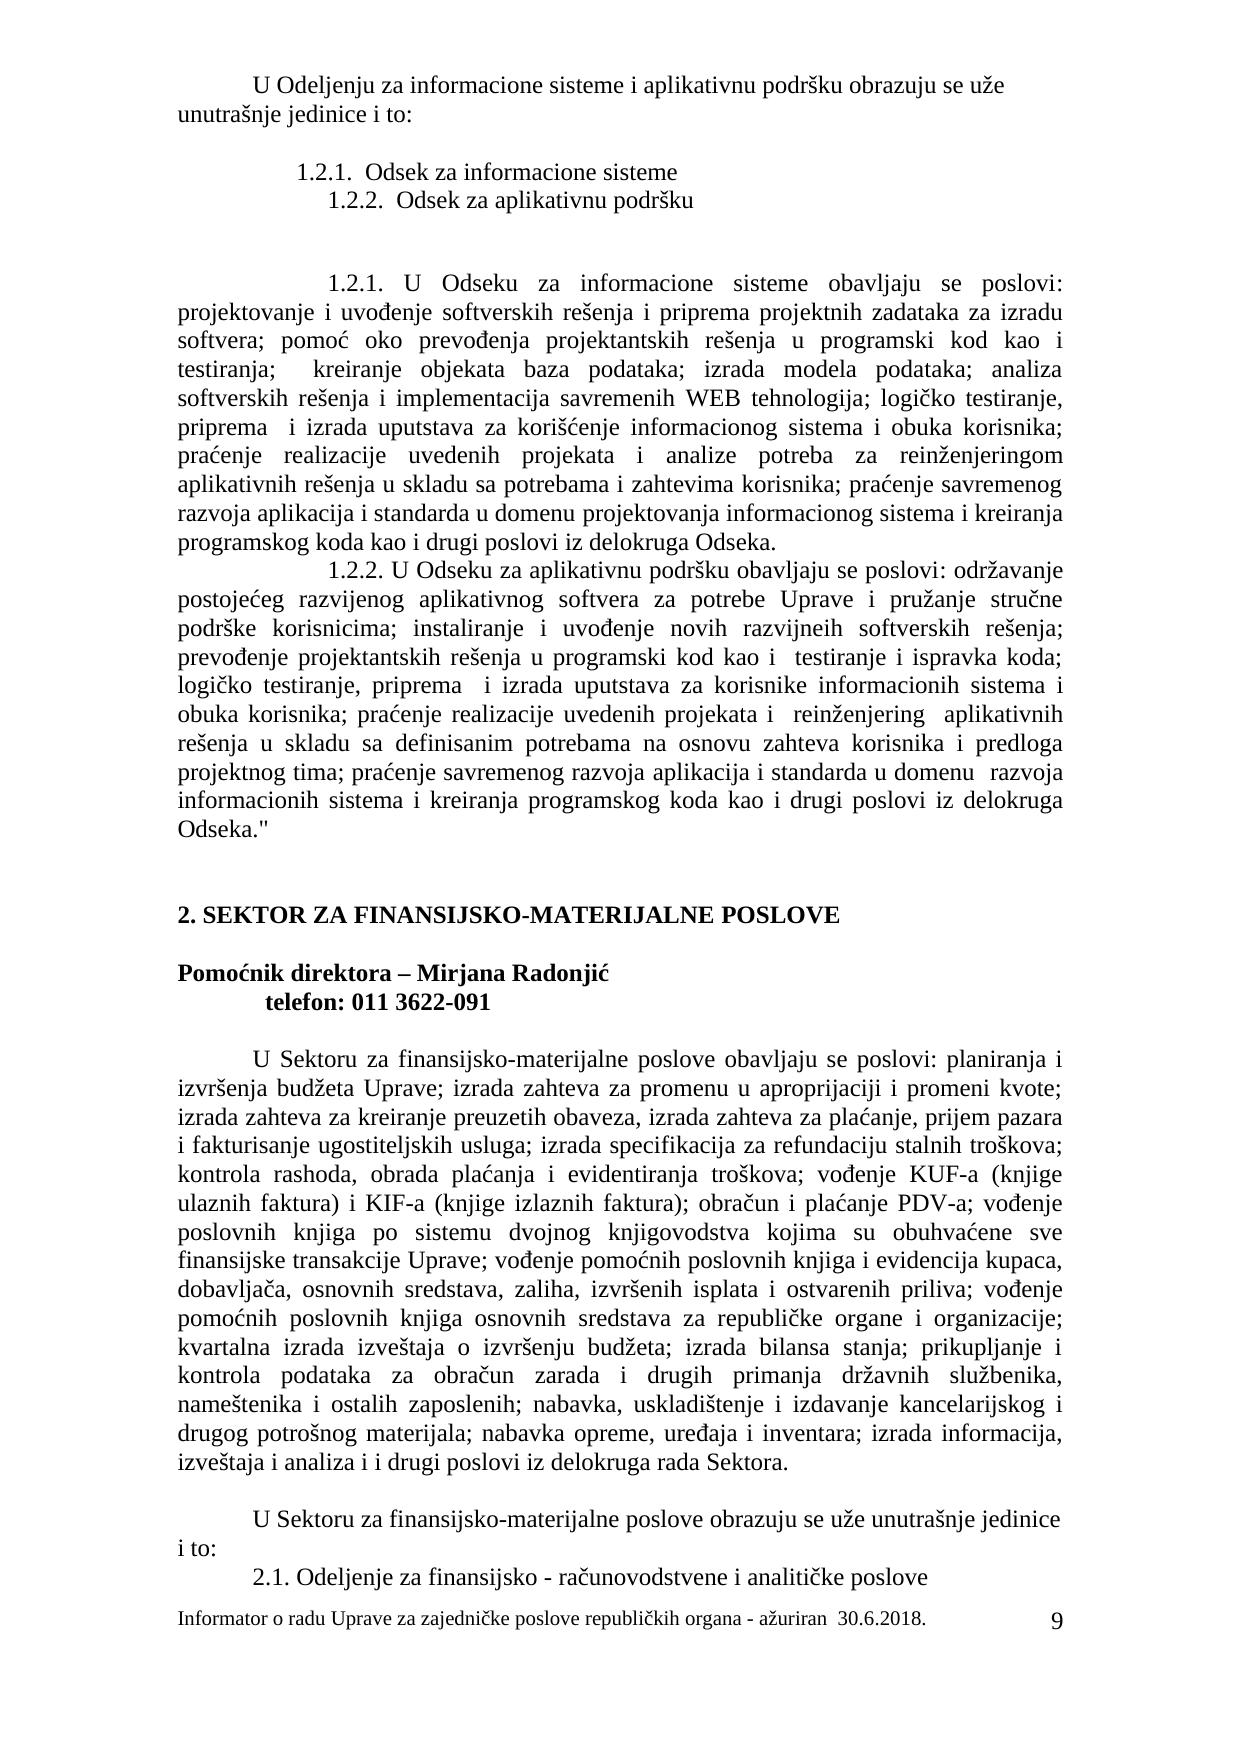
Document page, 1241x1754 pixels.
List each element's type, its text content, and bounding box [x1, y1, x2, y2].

text 2.1. Odelјenje za finansijsko - računovodstvene i analitičke poslove [177, 1562, 1063, 1590]
text 1.2.1. U Odseku za informacione sisteme obavlјaju se poslovi: projektovanje i uvođenje softverskih rešenja i priprema projektnih zadataka za izradu softvera; pomoć oko prevođenja projektantskih rešenja u programski kod kao i testiranja; kreiranje objekata baza podataka; izrada modela podataka; analiza softverskih rešenja i implementacija savremenih WEB tehnologija; logičko testiranje, priprema i izrada uputstava za korišćenje informacionog sistema i obuka korisnika; praćenje realizacije uvedenih projekata i analize potreba za reinženjeringom aplikativnih rešenja u skladu sa potrebama i zahtevima korisnika; praćenje savremenog razvoja aplikacija i standarda u domenu projektovanja informacionog sistema i kreiranja programskog koda kao i drugi poslovi iz delokruga Odseka. [177, 268, 1063, 555]
text 1.2.2. U Odseku za aplikativnu podršku obavlјaju se poslovi: održavanje postojećeg razvijenog aplikativnog softvera za potrebe Uprave i pružanje stručne podrške korisnicima; instaliranje i uvođenje novih razvijneih softverskih rešenja; prevođenje projektantskih rešenja u programski kod kao i testiranje i ispravka koda; logičko testiranje, priprema i izrada uputstava za korisnike informacionih sistema i obuka korisnika; praćenje realizacije uvedenih projekata i reinženjering aplikativnih rešenja u skladu sa definisanim potrebama na osnovu zahteva korisnika i predloga projektnog tima; praćenje savremenog razvoja aplikacija i standarda u domenu razvoja informacionih sistema i kreiranja programskog koda kao i drugi poslovi iz delokruga Odseka." [177, 555, 1063, 843]
text 1.2.1. Odsek za informacione sisteme [221, 157, 1063, 185]
text U Odelјenju za informacione sisteme i aplikativnu podršku obrazuju se uže unutrašnje jedinice i to: [177, 70, 1063, 128]
text U Sektoru za finansijsko-materijalne poslove obavlјaju se poslovi: planiranja i izvršenja budžeta Uprave; izrada zahteva za promenu u aproprijaciji i promeni kvote; izrada zahteva za kreiranje preuzetih obaveza, izrada zahteva za plaćanje, prijem pazara i fakturisanje ugostitelјskih usluga; izrada specifikacija za refundaciju stalnih troškova; kontrola rashoda, obrada plaćanja i evidentiranja troškova; vođenje KUF-a (knjige ulaznih faktura) i KIF-a (knjige izlaznih faktura); obračun i plaćanje PDV-a; vođenje poslovnih knjiga po sistemu dvojnog knjigovodstva kojima su obuhvaćene sve finansijske transakcije Uprave; vođenje pomoćnih poslovnih knjiga i evidencija kupaca, dobavlјača, osnovnih sredstava, zaliha, izvršenih isplata i ostvarenih priliva; vođenje pomoćnih poslovnih knjiga osnovnih sredstava za republičke organe i organizacije; kvartalna izrada izveštaja o izvršenju budžeta; izrada bilansa stanja; prikuplјanje i kontrola podataka za obračun zarada i drugih primanja državnih službenika, nameštenika i ostalih zaposlenih; nabavka, uskladištenje i izdavanje kancelarijskog i drugog potrošnog materijala; nabavka opreme, uređaja i inventara; izrada informacija, izveštaja i analiza i i drugi poslovi iz delokruga rada Sektora. [177, 1044, 1063, 1475]
text 2. SEKTOR ZA FINANSIJSKO-MATERIJALNE POSLOVE [177, 900, 1063, 929]
text Pomoćnik direktora – Mirjana Radonjić [177, 958, 1063, 987]
text 1.2.2. Odsek za aplikativnu podršku [177, 185, 1063, 214]
text U Sektoru za finansijsko-materijalne poslove obrazuju se uže unutrašnje jedinice i to: [177, 1504, 1063, 1562]
text telefon: 011 3622-091 [177, 987, 1063, 1015]
